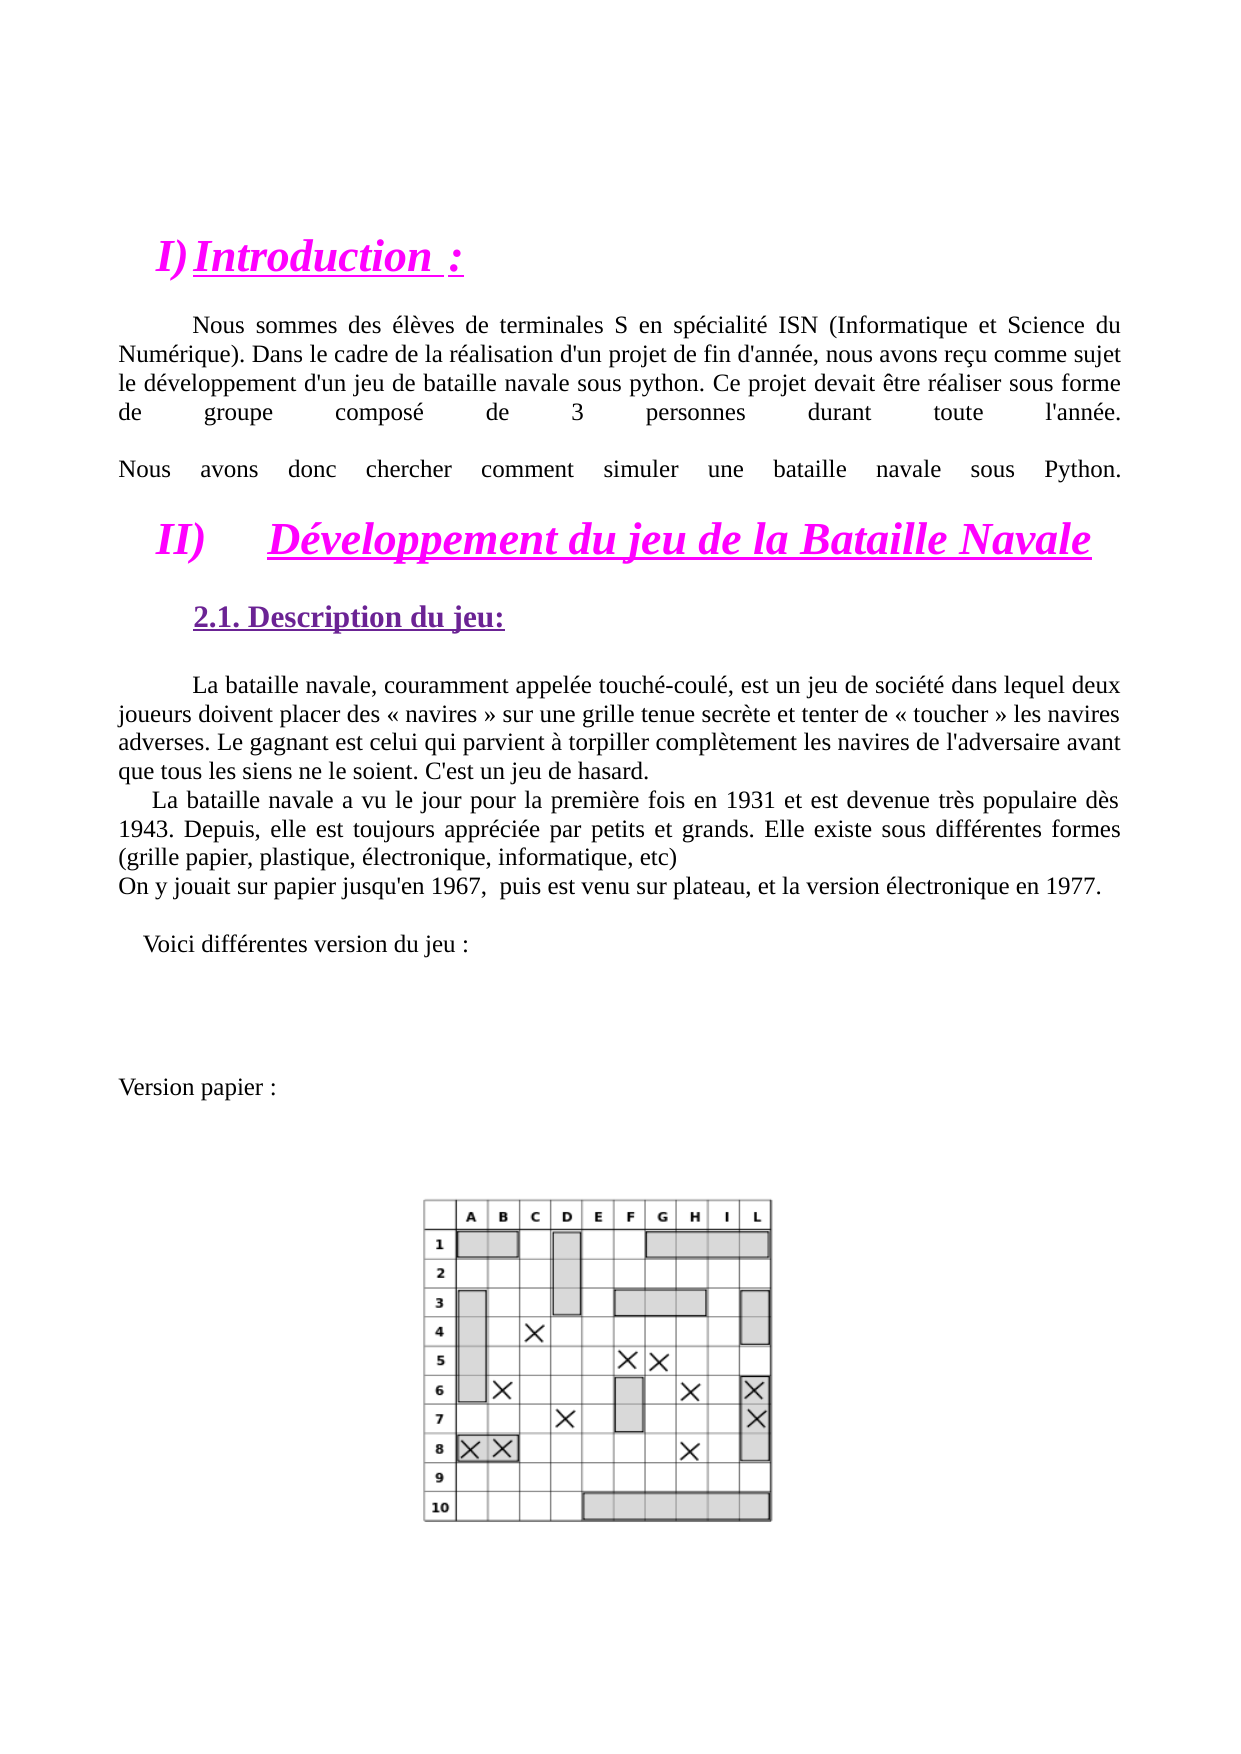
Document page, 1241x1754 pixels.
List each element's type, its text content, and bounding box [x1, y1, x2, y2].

list 2.1. Description du jeu: [156, 598, 1122, 634]
list Développement du jeu de la Bataille Navale [156, 512, 1122, 564]
picture [417, 1193, 779, 1528]
text Version papier : [118, 1072, 1122, 1101]
list Introduction : [156, 229, 1122, 282]
text La bataille navale a vu le jour pour la première fois en 1931 et est devenue très populaire dès 1943. Depuis, elle est toujours appréciée par petits et grands. Elle existe sous différentes formes (grille papier, plastique, électronique, informatique, etc) [118, 785, 1122, 871]
text La bataille navale, couramment appelée touché-coulé, est un jeu de société dans lequel deux joueurs doivent placer des « navires » sur une grille tenue secrète et tenter de « toucher » les navires adverses. Le gagnant est celui qui parvient à torpiller complètement les navires de l'adversaire avant que tous les siens ne le soient. C'est un jeu de hasard. [118, 670, 1122, 785]
text Nous avons donc chercher comment simuler une bataille navale sous Python. [118, 454, 1122, 512]
text Nous sommes des élèves de terminales S en spécialité ISN (Informatique et Science du Numérique). Dans le cadre de la réalisation d'un projet de fin d'année, nous avons reçu comme sujet le développement d'un jeu de bataille navale sous python. Ce projet devait être réaliser sous forme de groupe composé de 3 personnes durant toute l'année. [118, 311, 1122, 454]
text On y jouait sur papier jusqu'en 1967, puis est venu sur plateau, et la version électronique en 1977. [118, 871, 1122, 900]
text Voici différentes version du jeu : [118, 929, 1122, 957]
